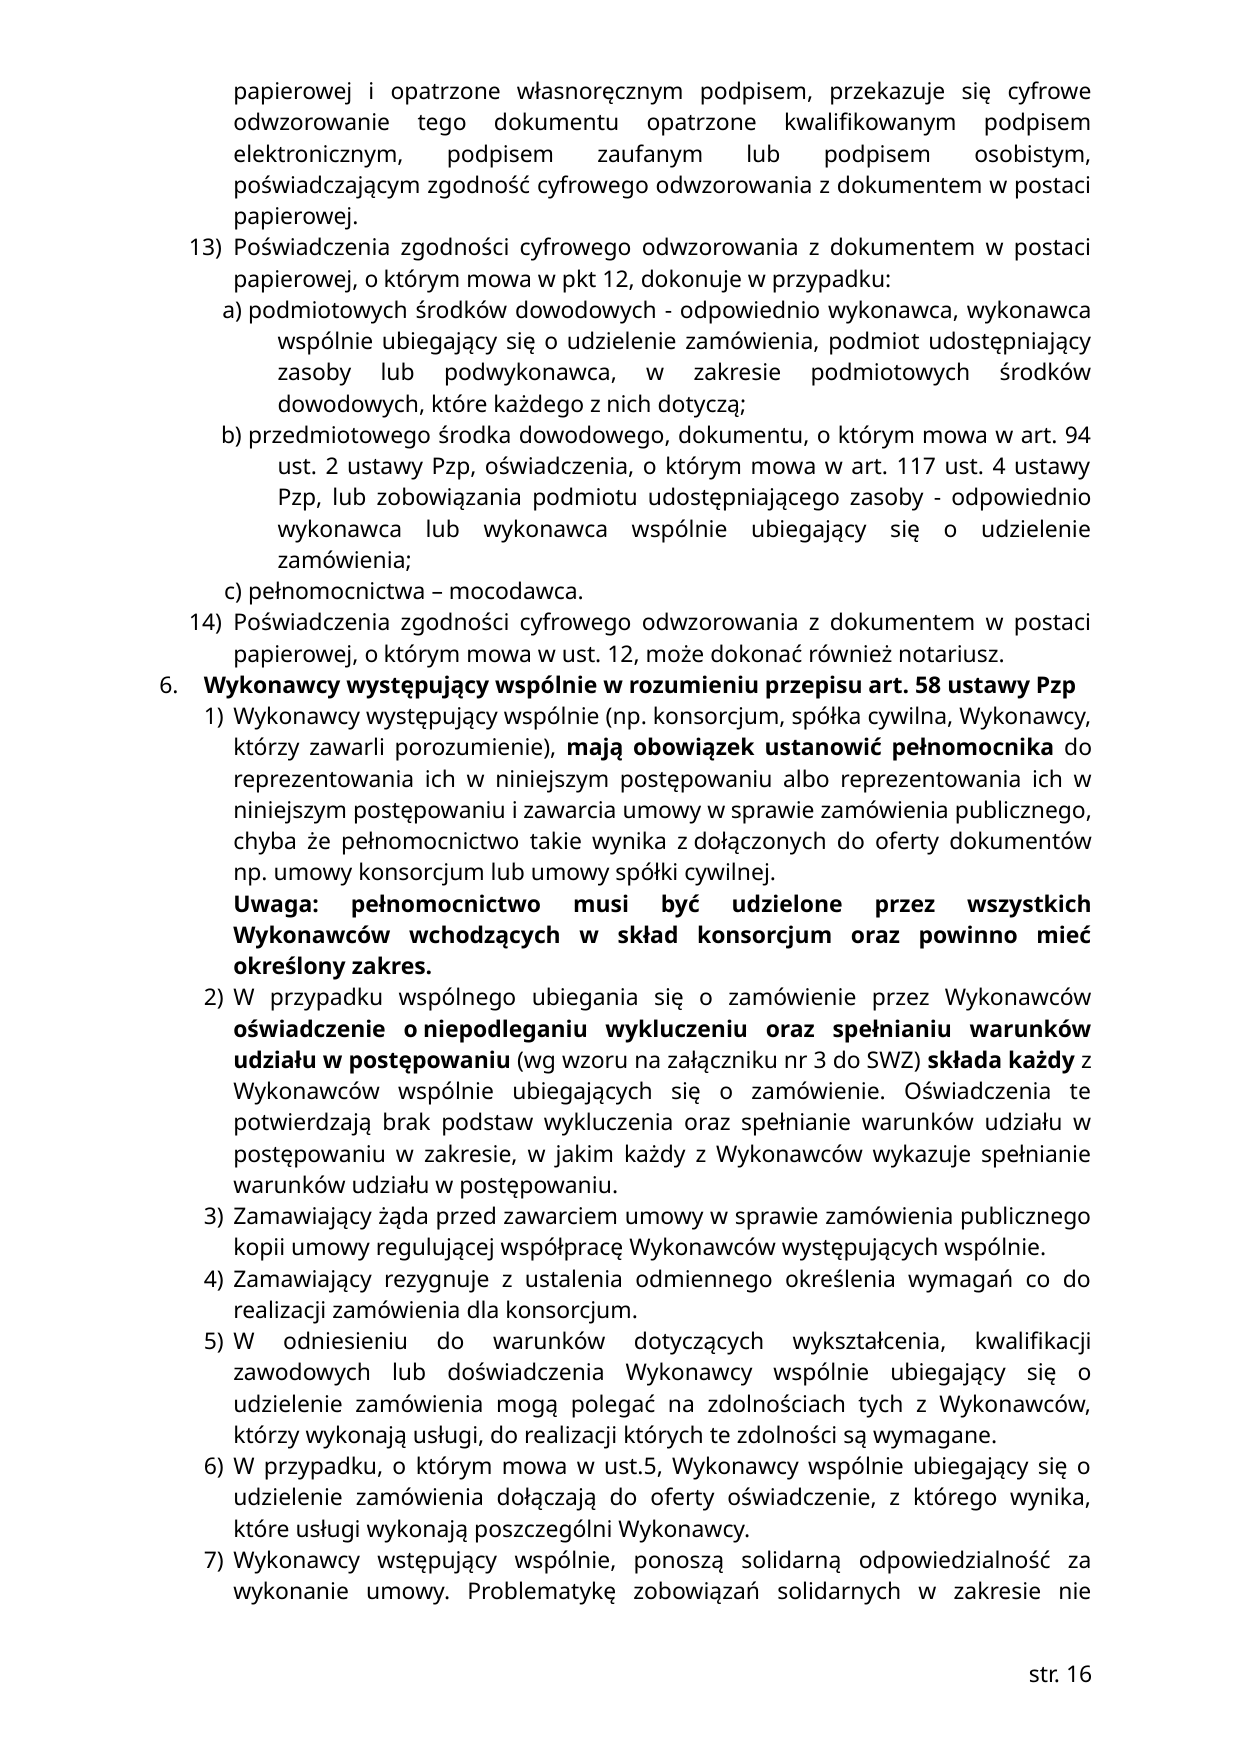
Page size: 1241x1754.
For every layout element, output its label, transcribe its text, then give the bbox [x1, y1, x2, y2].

list W odniesieniu do warunków dotyczących wykształcenia, kwalifikacji zawodowych lub doświadczenia Wykonawcy wspólnie ubiegający się o udzielenie zamówienia mogą polegać na zdolnościach tych z Wykonawców, którzy wykonają usługi, do realizacji których te zdolności są wymagane. [203, 1325, 1092, 1450]
list Wykonawcy występujący wspólnie (np. konsorcjum, spółka cywilna, Wykonawcy, którzy zawarli porozumienie), mają obowiązek ustanowić pełnomocnika do reprezentowania ich w niniejszym postępowaniu albo reprezentowania ich w niniejszym postępowaniu i zawarcia umowy w sprawie zamówienia publicznego, chyba że pełnomocnictwo takie wynika z dołączonych do oferty dokumentów np. umowy konsorcjum lub umowy spółki cywilnej. [203, 700, 1092, 887]
list papierowej i opatrzone własnoręcznym podpisem, przekazuje się cyfrowe odwzorowanie tego dokumentu opatrzone kwalifikowanym podpisem elektronicznym, podpisem zaufanym lub podpisem osobistym, poświadczającym zgodność cyfrowego odwzorowania z dokumentem w postaci papierowej. [189, 75, 1092, 231]
list pełnomocnictwa – mocodawca. [248, 575, 1092, 606]
list przedmiotowego środka dowodowego, dokumentu, o którym mowa w art. 94 ust. 2 ustawy Pzp, oświadczenia, o którym mowa w art. 117 ust. 4 ustawy Pzp, lub zobowiązania podmiotu udostępniającego zasoby - odpowiednio wykonawca lub wykonawca wspólnie ubiegający się o udzielenie zamówienia; [248, 419, 1092, 575]
list Zamawiający rezygnuje z ustalenia odmiennego określenia wymagań co do realizacji zamówienia dla konsorcjum. [203, 1262, 1092, 1325]
list Wykonawcy występujący wspólnie w rozumieniu przepisu art. 58 ustawy Pzp [159, 669, 1092, 700]
list Wykonawcy wstępujący wspólnie, ponoszą solidarną odpowiedzialność za wykonanie umowy. Problematykę zobowiązań solidarnych w zakresie nie [203, 1544, 1092, 1606]
list Zamawiający żąda przed zawarciem umowy w sprawie zamówienia publicznego kopii umowy regulującej współpracę Wykonawców występujących wspólnie. [203, 1200, 1092, 1262]
list Poświadczenia zgodności cyfrowego odwzorowania z dokumentem w postaci papierowej, o którym mowa w ust. 12, może dokonać również notariusz. [189, 606, 1092, 669]
list podmiotowych środków dowodowych - odpowiednio wykonawca, wykonawca wspólnie ubiegający się o udzielenie zamówienia, podmiot udostępniający zasoby lub podwykonawca, w zakresie podmiotowych środków dowodowych, które każdego z nich dotyczą; [248, 294, 1092, 419]
list W przypadku wspólnego ubiegania się o zamówienie przez Wykonawców oświadczenie o niepodleganiu wykluczeniu oraz spełnianiu warunków udziału w postępowaniu (wg wzoru na załączniku nr 3 do SWZ) składa każdy z Wykonawców wspólnie ubiegających się o zamówienie. Oświadczenia te potwierdzają brak podstaw wykluczenia oraz spełnianie warunków udziału w postępowaniu w zakresie, w jakim każdy z Wykonawców wykazuje spełnianie warunków udziału w postępowaniu. [203, 981, 1092, 1200]
text Uwaga: pełnomocnictwo musi być udzielone przez wszystkich Wykonawców wchodzących w skład konsorcjum oraz powinno mieć określony zakres. [233, 887, 1092, 981]
list Poświadczenia zgodności cyfrowego odwzorowania z dokumentem w postaci papierowej, o którym mowa w pkt 12, dokonuje w przypadku: [189, 231, 1092, 294]
list W przypadku, o którym mowa w ust.5, Wykonawcy wspólnie ubiegający się o udzielenie zamówienia dołączają do oferty oświadczenie, z którego wynika, które usługi wykonają poszczególni Wykonawcy. [203, 1450, 1092, 1544]
